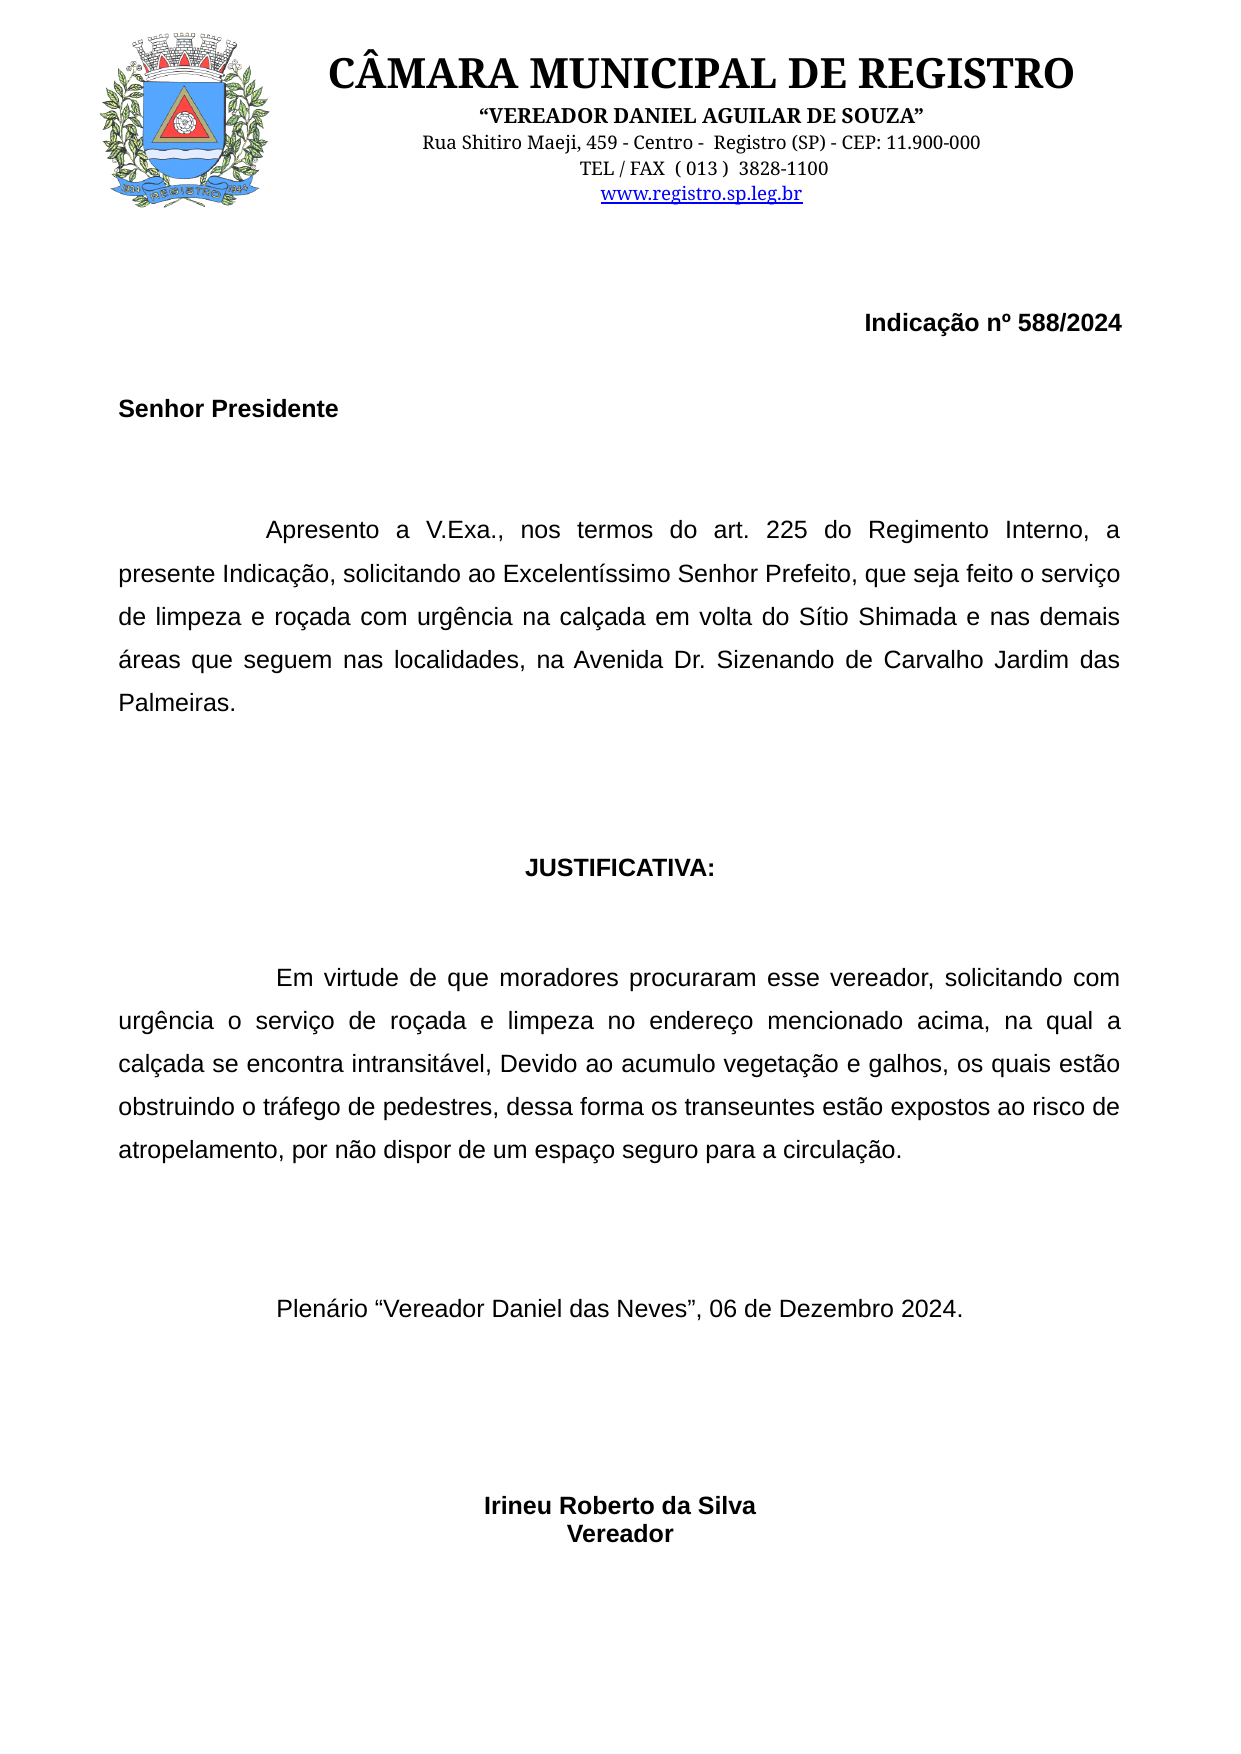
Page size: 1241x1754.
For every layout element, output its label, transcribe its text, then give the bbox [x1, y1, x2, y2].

text Indicação nº 588/2024 [118, 308, 1122, 337]
text Plenário “Vereador Daniel das Neves”, 06 de Dezembro 2024. [118, 1294, 1122, 1323]
text Em virtude de que moradores procuraram esse vereador, solicitando com urgência o serviço de roçada e limpeza no endereço mencionado acima, na qual a calçada se encontra intransitável, Devido ao acumulo vegetação e galhos, os quais estão obstruindo o tráfego de pedestres, dessa forma os transeuntes estão expostos ao risco de atropelamento, por não dispor de um espaço seguro para a circulação. [118, 963, 1122, 1164]
text JUSTIFICATIVA: [118, 853, 1122, 882]
text Vereador [118, 1519, 1122, 1548]
text Apresento a V.Exa., nos termos do art. 225 do Regimento Interno, a presente Indicação, solicitando ao Excelentíssimo Senhor Prefeito, que seja feito o serviço de limpeza e roçada com urgência na calçada em volta do Sítio Shimada e nas demais áreas que seguem nas localidades, na Avenida Dr. Sizenando de Carvalho Jardim das Palmeiras. [118, 515, 1122, 717]
text Irineu Roberto da Silva [118, 1491, 1122, 1519]
text Senhor Presidente [118, 394, 1122, 423]
